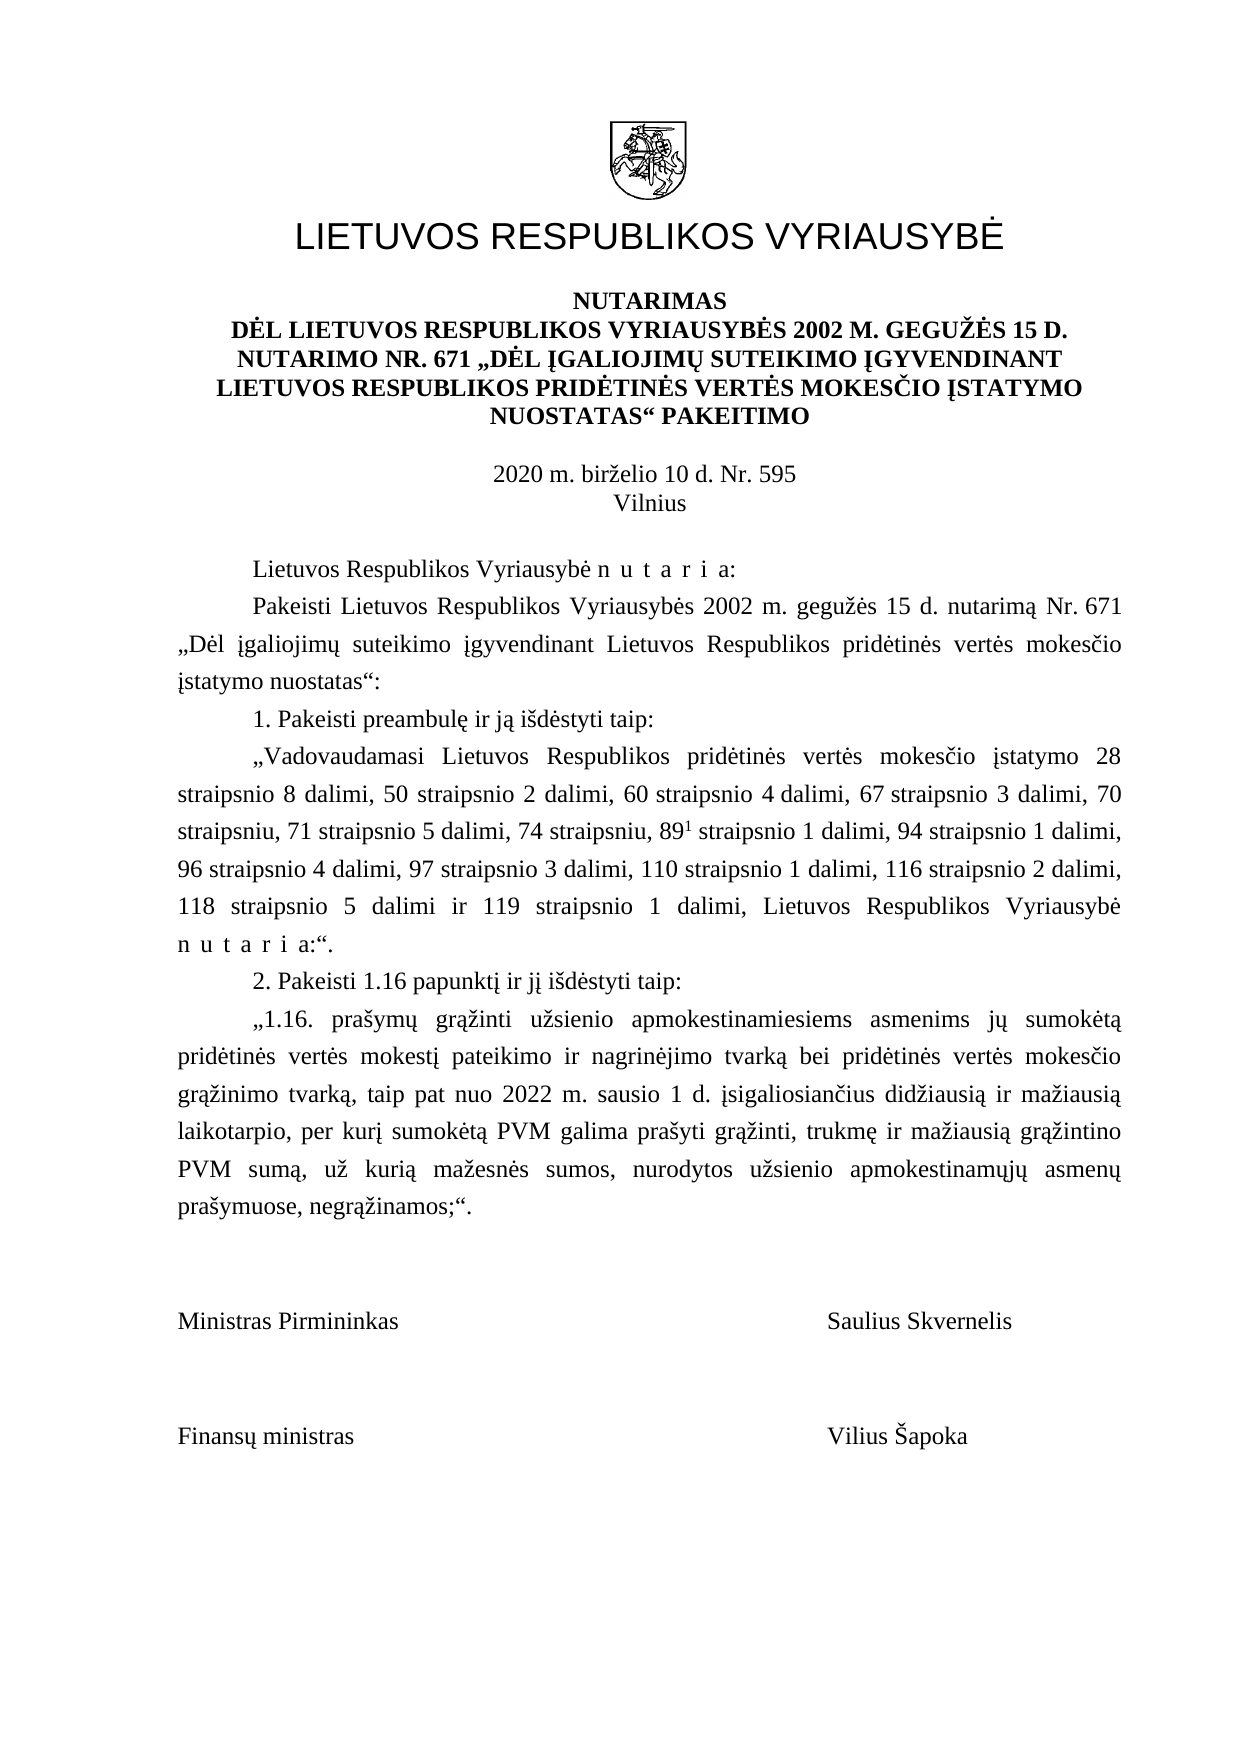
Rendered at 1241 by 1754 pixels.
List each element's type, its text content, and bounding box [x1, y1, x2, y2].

text DĖL LIETUVOS RESPUBLIKOS VYRIAUSYBĖS 2002 M. GEGUŽĖS 15 D. NUTARIMO NR. 671 „DĖL ĮGALIOJIMŲ SUTEIKIMO ĮGYVENDINANT LIETUVOS RESPUBLIKOS PRIDĖTINĖS VERTĖS MOKESČIO ĮSTATYMO NUOSTATAS“ PAKEITIMO [177, 315, 1122, 430]
text „1.16. prašymų grąžinti užsienio apmokestinamiesiems asmenims jų sumokėtą pridėtinės vertės mokestį pateikimo ir nagrinėjimo tvarką bei pridėtinės vertės mokesčio grąžinimo tvarką, taip pat nuo 2022 m. sausio 1 d. įsigaliosiančius didžiausią ir mažiausią laikotarpio, per kurį sumokėtą PVM galima prašyti grąžinti, trukmę ir mažiausią grąžintino PVM sumą, už kurią mažesnės sumos, nurodytos užsienio apmokestinamųjų asmenų prašymuose, negrąžinamos;“. [177, 995, 1122, 1220]
text „Vadovaudamasi Lietuvos Respublikos pridėtinės vertės mokesčio įstatymo 28 straipsnio 8 dalimi, 50 straipsnio 2 dalimi, 60 straipsnio 4 dalimi, 67 straipsnio 3 dalimi, 70 straipsniu, 71 straipsnio 5 dalimi, 74 straipsniu, 891 straipsnio 1 dalimi, 94 straipsnio 1 dalimi, 96 straipsnio 4 dalimi, 97 straipsnio 3 dalimi, 110 straipsnio 1 dalimi, 116 straipsnio 2 dalimi, 118 straipsnio 5 dalimi ir 119 straipsnio 1 dalimi, Lietuvos Respublikos Vyriausybė nutaria:“. [177, 733, 1122, 958]
text Lietuvos Respublikos Vyriausybė [177, 214, 1122, 258]
text 2. Pakeisti 1.16 papunktį ir jį išdėstyti taip: [177, 958, 1122, 995]
text nutarimas [177, 286, 1122, 315]
text Finansų ministras Vilius Šapoka [177, 1421, 1122, 1450]
text 1. Pakeisti preambulę ir ją išdėstyti taip: [177, 695, 1122, 733]
text Pakeisti Lietuvos Respublikos Vyriausybės 2002 m. gegužės 15 d. nutarimą Nr. 671 „Dėl įgaliojimų suteikimo įgyvendinant Lietuvos Respublikos pridėtinės vertės mokesčio įstatymo nuostatas“: [177, 583, 1122, 695]
text Vilnius [177, 488, 1122, 516]
text 2020 m. birželio 10 d. Nr. 595 [177, 459, 1112, 488]
text Lietuvos Respublikos Vyriausybė nutaria: [177, 545, 1122, 583]
text Ministras Pirmininkas Saulius Skvernelis [177, 1306, 1122, 1335]
